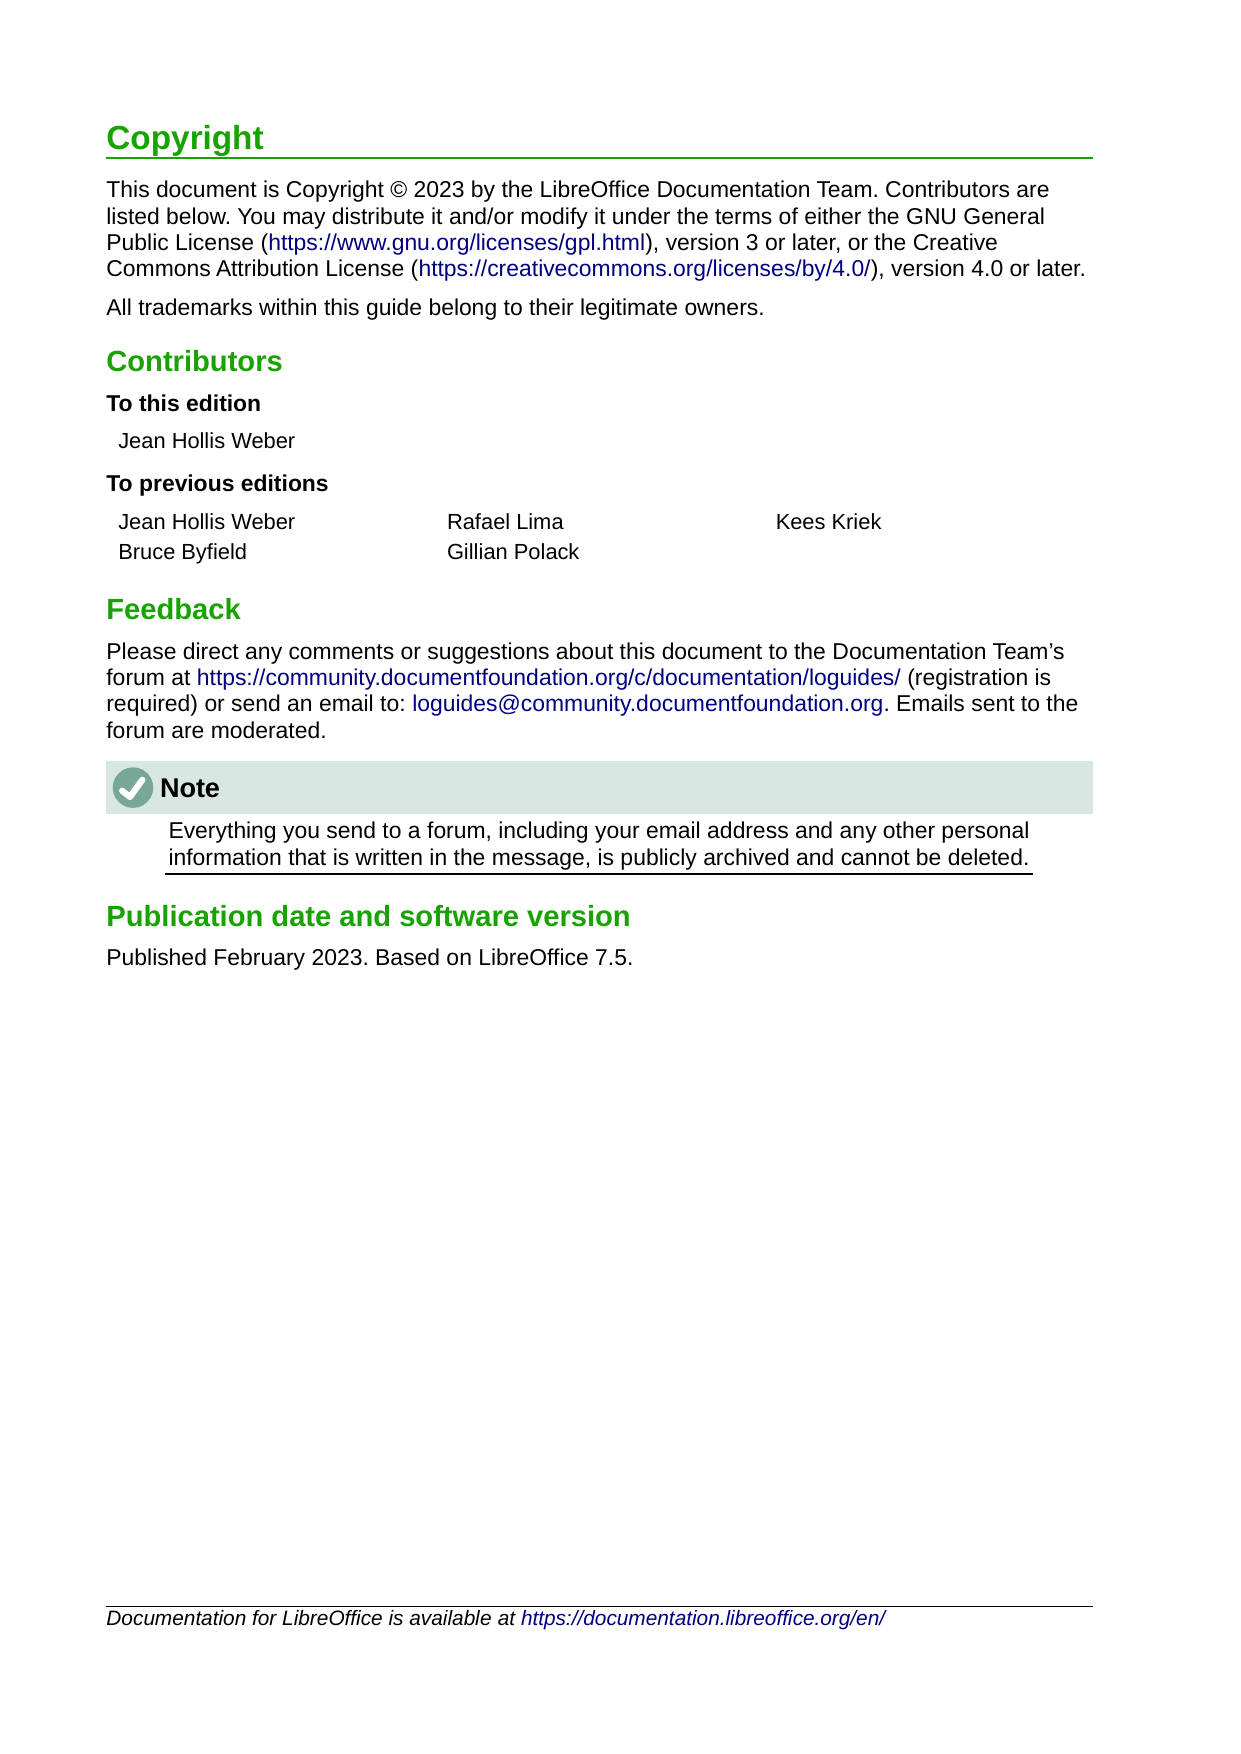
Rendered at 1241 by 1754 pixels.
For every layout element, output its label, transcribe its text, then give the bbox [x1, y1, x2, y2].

table_header Kees Kriek [764, 509, 1093, 539]
table_header Rafael Lima [435, 509, 764, 539]
table_header Jean Hollis Weber [106, 429, 440, 458]
text Published February 2023. Based on LibreOffice 7.5. [106, 944, 1093, 970]
table_cell Gillian Polack [435, 539, 764, 569]
table_cell [764, 539, 1093, 569]
text This document is Copyright © 2023 by the LibreOffice Documentation Team. Contributors are listed below. You may distribute it and/or modify it under the terms of either the GNU General Public License (https://www.gnu.org/licenses/gpl.html), version 3 or later, or the Creative Commons Attribution License (https://creativecommons.org/licenses/by/4.0/), version 4.0 or later. [106, 176, 1093, 282]
text To previous editions [106, 470, 1093, 496]
subtitle Note [106, 761, 1093, 814]
table_header Jean Hollis Weber [106, 509, 435, 539]
text To this edition [106, 389, 1093, 416]
table_header [440, 429, 766, 458]
subtitle Publication date and software version [106, 899, 1093, 932]
table_header [766, 429, 1093, 458]
subtitle Contributors [106, 344, 1093, 378]
text Everything you send to a forum, including your email address and any other personal information that is written in the message, is publicly archived and cannot be deleted. [165, 814, 1033, 873]
subtitle Feedback [106, 592, 1093, 626]
table_cell Bruce Byfield [106, 539, 435, 569]
text All trademarks within this guide belong to their legitimate owners. [106, 294, 1093, 321]
subtitle Copyright [106, 118, 1093, 157]
text Please direct any comments or suggestions about this document to the Documentation Team’s forum at https://community.documentfoundation.org/c/documentation/loguides/ (registration is required) or send an email to: loguides@community.documentfoundation.org. Emails sent to the forum are moderated. [106, 638, 1093, 743]
